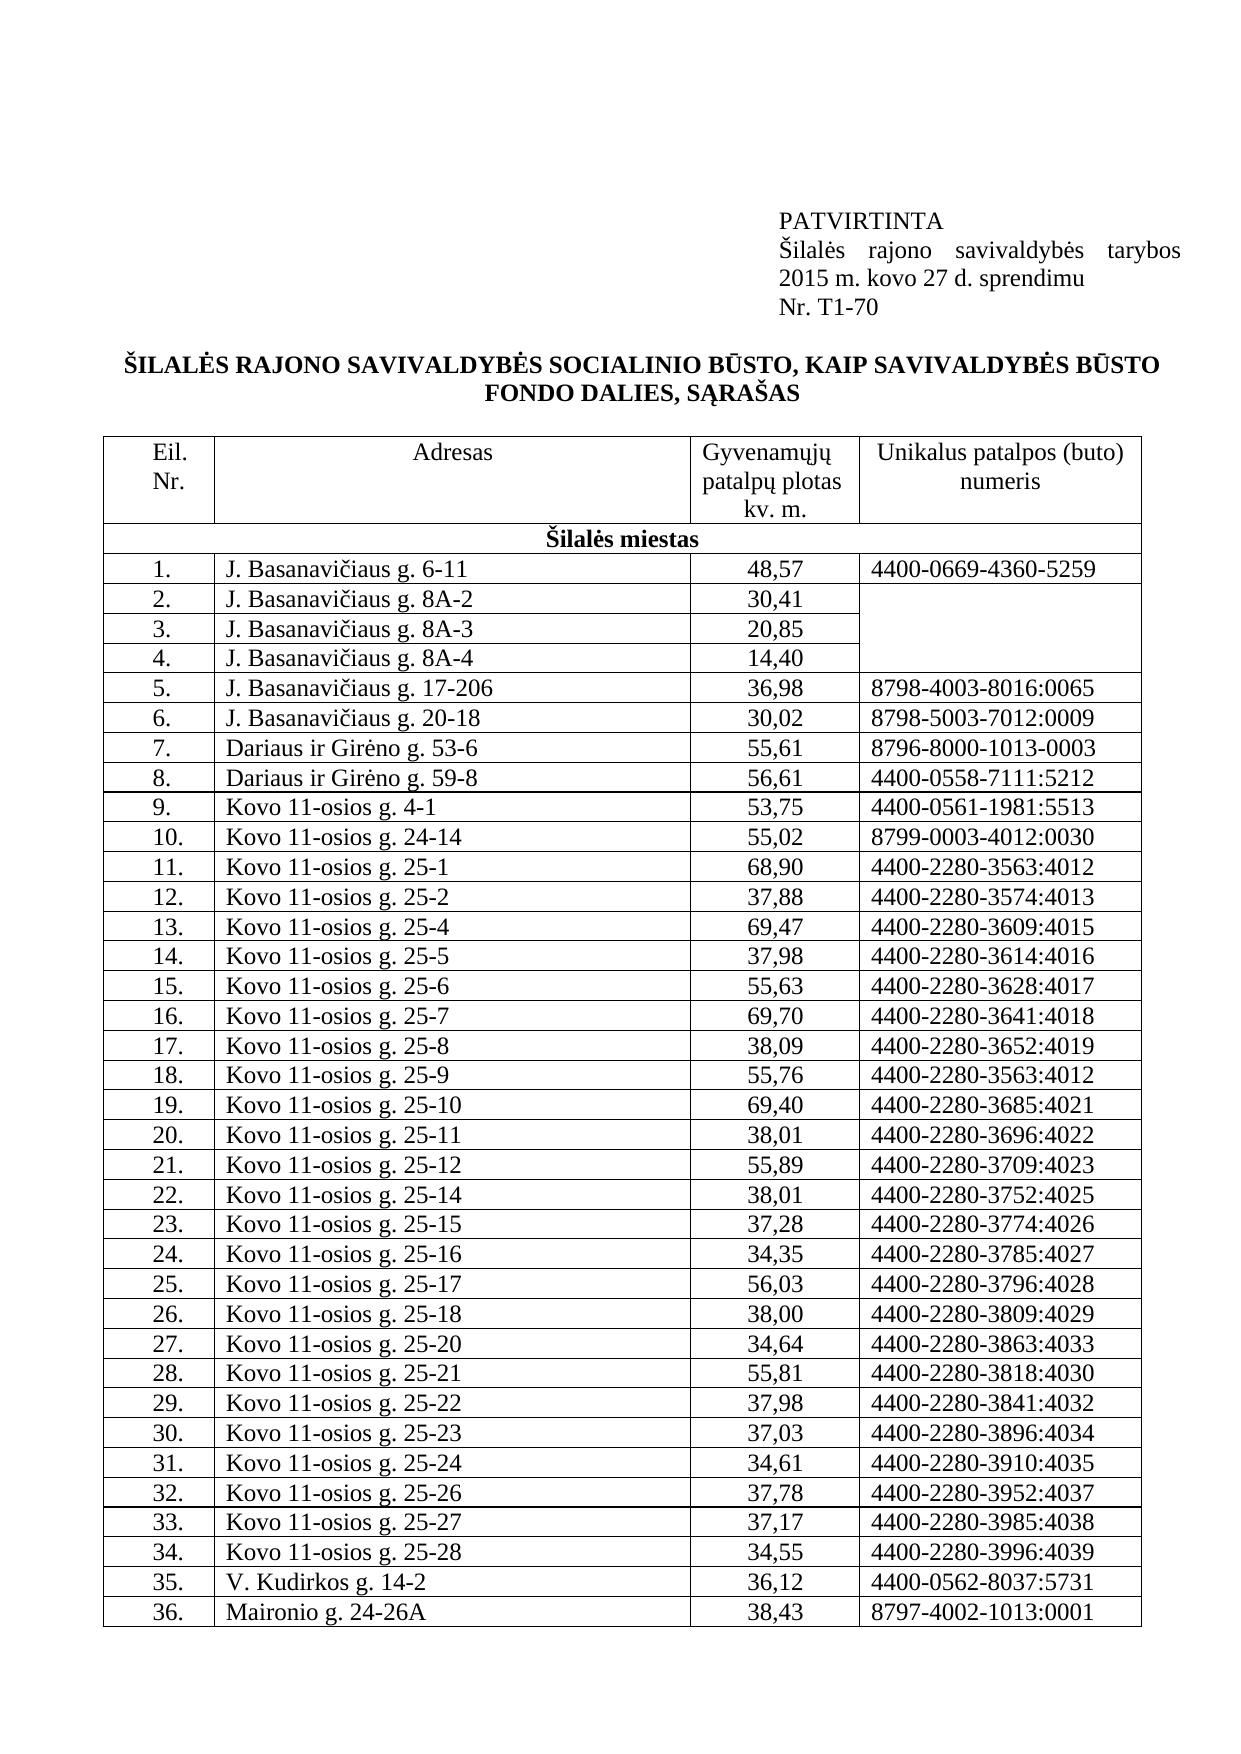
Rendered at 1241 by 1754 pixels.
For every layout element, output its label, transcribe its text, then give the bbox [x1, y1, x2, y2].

table_cell 38,00 [691, 1299, 859, 1328]
table_cell 69,40 [691, 1090, 859, 1119]
table_cell 2. [104, 584, 214, 613]
table_cell 4400-2280-3818:4030 [860, 1359, 1141, 1387]
table_cell 18. [104, 1061, 214, 1089]
table_cell J. Basanavičiaus g. 8A-3 [215, 614, 690, 642]
table_cell 4400-2280-3774:4026 [860, 1210, 1141, 1238]
table_cell 1. [104, 554, 214, 583]
table_cell 37,17 [691, 1508, 859, 1536]
table_cell 53,75 [691, 793, 859, 821]
table_cell 56,61 [691, 763, 859, 791]
table_cell 34,64 [691, 1329, 859, 1357]
table_cell 20. [104, 1120, 214, 1149]
table_cell 37,88 [691, 882, 859, 911]
table_cell 4400-0558-7111:5212 [860, 763, 1141, 791]
table_cell J. Basanavičiaus g. 20-18 [215, 703, 690, 732]
table_cell 34,61 [691, 1448, 859, 1477]
table_cell 29. [104, 1388, 214, 1417]
table_cell Šilalės miestas [104, 524, 1141, 553]
table_cell 4400-2280-3641:4018 [860, 1001, 1141, 1030]
table_cell 30,02 [691, 703, 859, 732]
table_cell 35. [104, 1567, 214, 1596]
table_cell Kovo 11-osios g. 25-7 [215, 1001, 690, 1030]
text PATVIRTINTA [778, 206, 1181, 235]
table_cell V. Kudirkos g. 14-2 [215, 1567, 690, 1596]
table_cell 4400-2280-3563:4012 [860, 1061, 1141, 1089]
table_cell 4400-2280-3985:4038 [860, 1508, 1141, 1536]
table_cell 20,85 [691, 614, 859, 642]
table_cell Kovo 11-osios g. 25-2 [215, 882, 690, 911]
table_cell 37,98 [691, 941, 859, 970]
table_cell 4400-2280-3752:4025 [860, 1180, 1141, 1208]
table_cell 28. [104, 1359, 214, 1387]
table_cell Kovo 11-osios g. 25-27 [215, 1508, 690, 1536]
table_cell 32. [104, 1478, 214, 1506]
table_cell Kovo 11-osios g. 25-10 [215, 1090, 690, 1119]
table_cell 9. [104, 793, 214, 821]
table_cell Kovo 11-osios g. 25-9 [215, 1061, 690, 1089]
table_cell 22. [104, 1180, 214, 1208]
text ŠILALĖS RAJONO SAVIVALDYBĖS SOCIALINIO BŪSTO, KAIP SAVIVALDYBĖS BŪSTO FONDO DALIES, SĄRAŠAS [103, 350, 1181, 407]
table_cell 36. [104, 1597, 214, 1626]
table_header Eil. Nr. [104, 437, 214, 523]
table_cell 4400-2280-3910:4035 [860, 1448, 1141, 1477]
table_cell 4400-2280-3952:4037 [860, 1478, 1141, 1506]
table_cell 8798-5003-7012:0009 [860, 703, 1141, 732]
table_cell Kovo 11-osios g. 24-14 [215, 822, 690, 851]
table_cell J. Basanavičiaus g. 17-206 [215, 673, 690, 702]
table_cell 8. [104, 763, 214, 791]
table_cell 24. [104, 1239, 214, 1268]
table_cell 69,70 [691, 1001, 859, 1030]
table_cell 8799-0003-4012:0030 [860, 822, 1141, 851]
table_cell Kovo 11-osios g. 25-16 [215, 1239, 690, 1268]
table_cell Kovo 11-osios g. 25-26 [215, 1478, 690, 1506]
table_cell 38,01 [691, 1180, 859, 1208]
table_cell 33. [104, 1508, 214, 1536]
table_cell 11. [104, 852, 214, 881]
table_cell 38,09 [691, 1031, 859, 1059]
table_cell Maironio g. 24-26A [215, 1597, 690, 1626]
table_cell 34,35 [691, 1239, 859, 1268]
table_cell 15. [104, 971, 214, 1000]
table_cell 38,43 [691, 1597, 859, 1626]
table_cell 30,41 [691, 584, 859, 613]
table_cell Kovo 11-osios g. 25-11 [215, 1120, 690, 1149]
table_cell 37,03 [691, 1418, 859, 1447]
table_cell Kovo 11-osios g. 25-5 [215, 941, 690, 970]
table_cell 37,78 [691, 1478, 859, 1506]
table_cell 37,28 [691, 1210, 859, 1238]
table_cell 14. [104, 941, 214, 970]
table_cell 4400-2280-3628:4017 [860, 971, 1141, 1000]
table_cell Kovo 11-osios g. 25-14 [215, 1180, 690, 1208]
table_cell Kovo 11-osios g. 25-17 [215, 1269, 690, 1298]
table_cell Dariaus ir Girėno g. 53-6 [215, 733, 690, 762]
table_cell Kovo 11-osios g. 25-8 [215, 1031, 690, 1059]
table_cell 13. [104, 912, 214, 940]
table_cell 4. [104, 644, 214, 672]
table_cell [860, 584, 1141, 672]
table_cell 55,02 [691, 822, 859, 851]
table_cell 4400-2280-3996:4039 [860, 1537, 1141, 1566]
table_cell 4400-2280-3796:4028 [860, 1269, 1141, 1298]
table_cell 55,76 [691, 1061, 859, 1089]
table_cell 4400-0669-4360-5259 [860, 554, 1141, 583]
table_cell J. Basanavičiaus g. 8A-4 [215, 644, 690, 672]
table_cell 4400-2280-3685:4021 [860, 1090, 1141, 1119]
table_cell 27. [104, 1329, 214, 1357]
table_cell 4400-2280-3709:4023 [860, 1150, 1141, 1179]
table_cell 4400-2280-3563:4012 [860, 852, 1141, 881]
table_cell 36,98 [691, 673, 859, 702]
table_header Adresas [215, 437, 690, 523]
table_cell 69,47 [691, 912, 859, 940]
table_cell 8798-4003-8016:0065 [860, 673, 1141, 702]
table_cell 55,89 [691, 1150, 859, 1179]
table_cell 3. [104, 614, 214, 642]
table_cell Kovo 11-osios g. 25-6 [215, 971, 690, 1000]
table_cell 25. [104, 1269, 214, 1298]
table_cell 4400-2280-3696:4022 [860, 1120, 1141, 1149]
table_cell 36,12 [691, 1567, 859, 1596]
table_cell 7. [104, 733, 214, 762]
table_cell 4400-2280-3785:4027 [860, 1239, 1141, 1268]
table_cell 48,57 [691, 554, 859, 583]
table_cell 4400-2280-3609:4015 [860, 912, 1141, 940]
table_cell 21. [104, 1150, 214, 1179]
table_cell 55,63 [691, 971, 859, 1000]
table_cell 68,90 [691, 852, 859, 881]
table_header Unikalus patalpos (buto) numeris [860, 437, 1141, 523]
table_cell 8796-8000-1013-0003 [860, 733, 1141, 762]
table_cell Kovo 11-osios g. 25-12 [215, 1150, 690, 1179]
table_cell 14,40 [691, 644, 859, 672]
table_cell 38,01 [691, 1120, 859, 1149]
table_cell Kovo 11-osios g. 25-4 [215, 912, 690, 940]
table_cell 26. [104, 1299, 214, 1328]
text Nr. T1-70 [778, 292, 1181, 321]
text Šilalės rajono savivaldybės tarybos 2015 m. kovo 27 d. sprendimu [778, 235, 1181, 292]
table_cell 12. [104, 882, 214, 911]
table_cell 4400-2280-3652:4019 [860, 1031, 1141, 1059]
table_cell 4400-0562-8037:5731 [860, 1567, 1141, 1596]
table_cell 6. [104, 703, 214, 732]
table_cell J. Basanavičiaus g. 8A-2 [215, 584, 690, 613]
table_cell 4400-2280-3863:4033 [860, 1329, 1141, 1357]
table_cell 23. [104, 1210, 214, 1238]
table_cell 30. [104, 1418, 214, 1447]
table_cell 4400-2280-3614:4016 [860, 941, 1141, 970]
table_cell 5. [104, 673, 214, 702]
table_cell Kovo 11-osios g. 25-15 [215, 1210, 690, 1238]
table_cell Kovo 11-osios g. 25-22 [215, 1388, 690, 1417]
table_cell 56,03 [691, 1269, 859, 1298]
table_cell 4400-2280-3809:4029 [860, 1299, 1141, 1328]
table_cell Kovo 11-osios g. 25-1 [215, 852, 690, 881]
table_cell 4400-2280-3841:4032 [860, 1388, 1141, 1417]
table_cell Kovo 11-osios g. 25-28 [215, 1537, 690, 1566]
table_cell 4400-2280-3896:4034 [860, 1418, 1141, 1447]
table_header Gyvenamųjų patalpų plotas kv. m. [691, 437, 859, 523]
table_cell 8797-4002-1013:0001 [860, 1597, 1141, 1626]
table_cell 4400-0561-1981:5513 [860, 793, 1141, 821]
table_cell 17. [104, 1031, 214, 1059]
table_cell 34. [104, 1537, 214, 1566]
table_cell 55,81 [691, 1359, 859, 1387]
table_cell 16. [104, 1001, 214, 1030]
table_cell Kovo 11-osios g. 25-20 [215, 1329, 690, 1357]
table_cell Kovo 11-osios g. 25-18 [215, 1299, 690, 1328]
table_cell 31. [104, 1448, 214, 1477]
table_cell J. Basanavičiaus g. 6-11 [215, 554, 690, 583]
table_cell 4400-2280-3574:4013 [860, 882, 1141, 911]
table_cell Dariaus ir Girėno g. 59-8 [215, 763, 690, 791]
table_cell 55,61 [691, 733, 859, 762]
table_cell 19. [104, 1090, 214, 1119]
table_cell Kovo 11-osios g. 25-23 [215, 1418, 690, 1447]
table_cell Kovo 11-osios g. 4-1 [215, 793, 690, 821]
table_cell Kovo 11-osios g. 25-24 [215, 1448, 690, 1477]
table_cell 37,98 [691, 1388, 859, 1417]
table_cell 34,55 [691, 1537, 859, 1566]
table_cell 10. [104, 822, 214, 851]
table_cell Kovo 11-osios g. 25-21 [215, 1359, 690, 1387]
